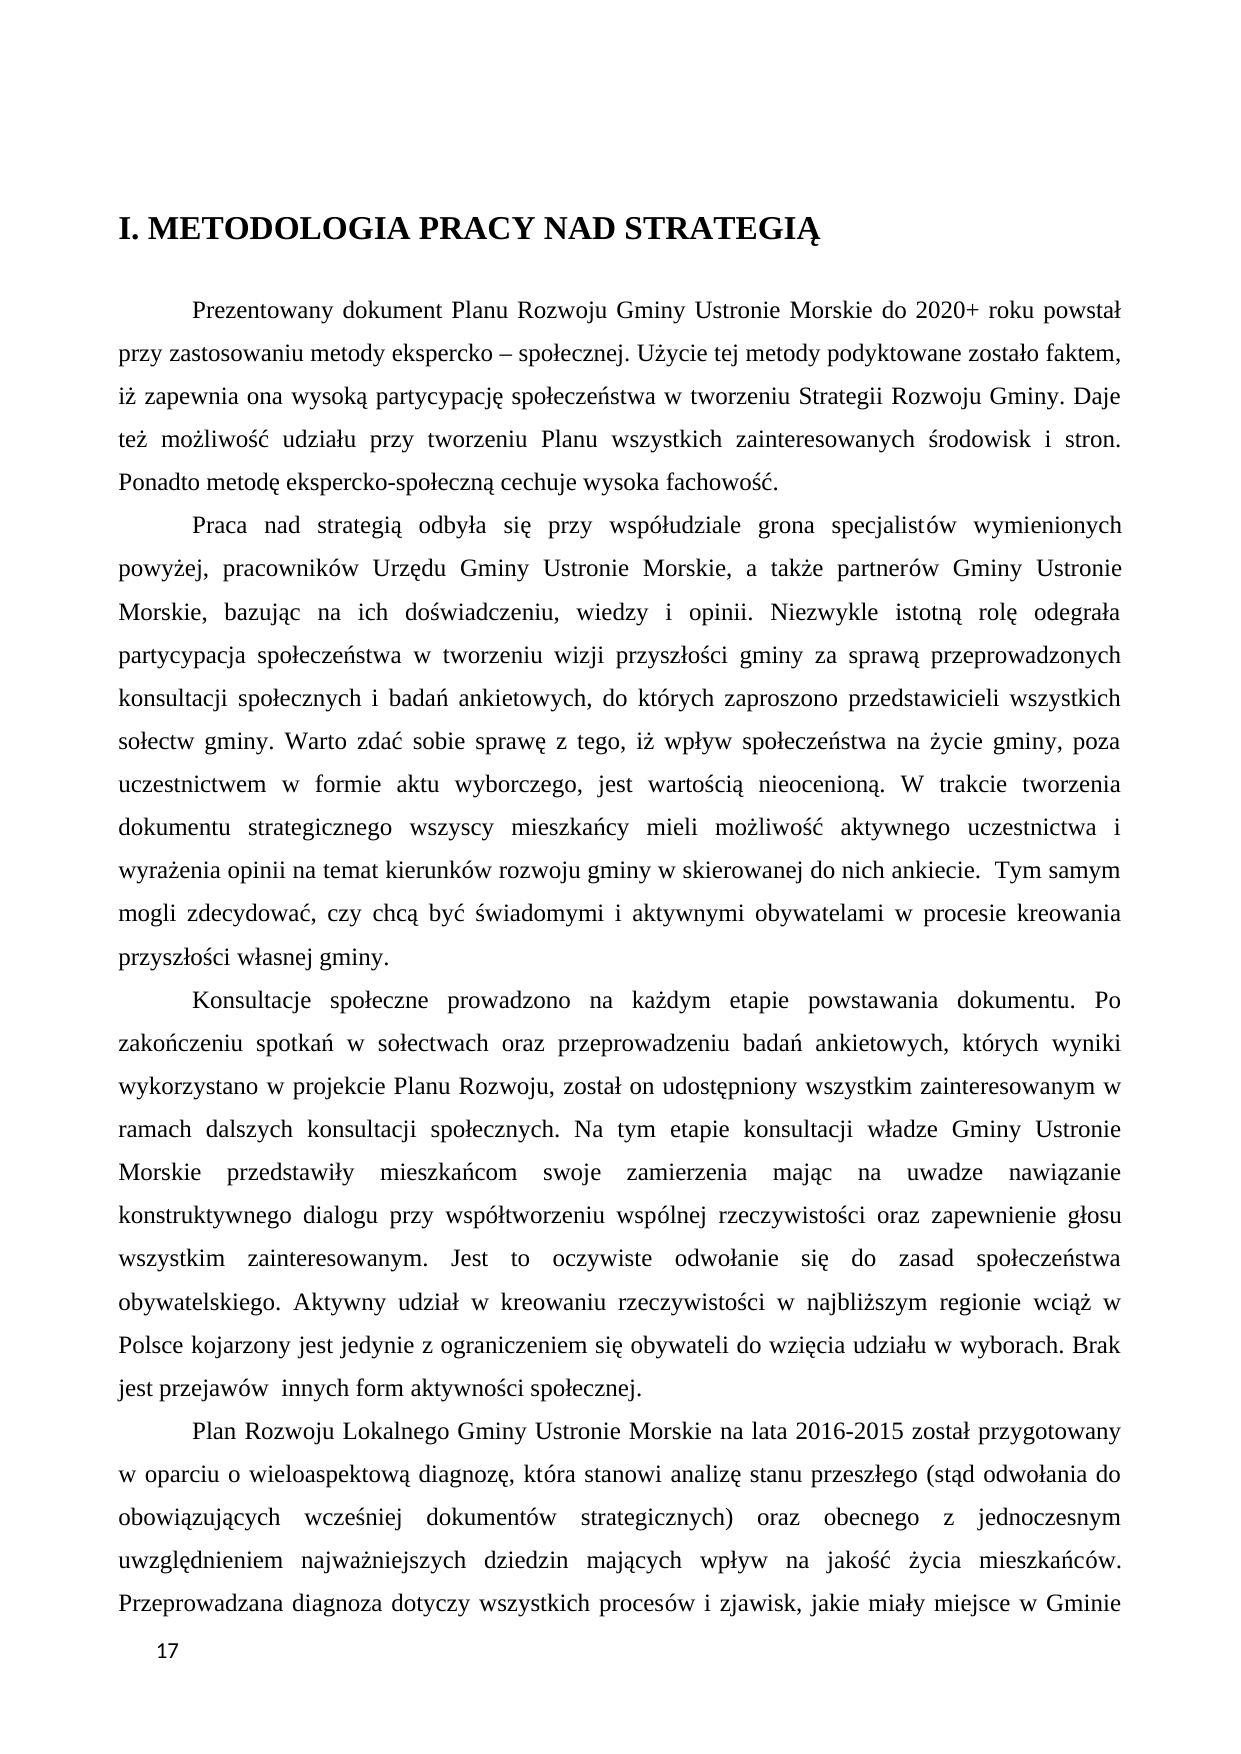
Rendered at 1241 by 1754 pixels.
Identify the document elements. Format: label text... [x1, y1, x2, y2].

text Konsultacje społeczne prowadzono na każdym etapie powstawania dokumentu. Po zakończeniu spotkań w sołectwach oraz przeprowadzeniu badań ankietowych, których wyniki wykorzystano w projekcie Planu Rozwoju, został on udostępniony wszystkim zainteresowanym w ramach dalszych konsultacji społecznych. Na tym etapie konsultacji władze Gminy Ustronie Morskie przedstawiły mieszkańcom swoje zamierzenia mając na uwadze nawiązanie konstruktywnego dialogu przy współtworzeniu wspólnej rzeczywistości oraz zapewnienie głosu wszystkim zainteresowanym. Jest to oczywiste odwołanie się do zasad społeczeństwa obywatelskiego. Aktywny udział w kreowaniu rzeczywistości w najbliższym regionie wciąż w Polsce kojarzony jest jedynie z ograniczeniem się obywateli do wzięcia udziału w wyborach. Brak jest przejawów innych form aktywności społecznej. [118, 985, 1122, 1402]
text Prezentowany dokument Planu Rozwoju Gminy Ustronie Morskie do 2020+ roku powstał przy zastosowaniu metody ekspercko – społecznej. Użycie tej metody podyktowane zostało faktem, iż zapewnia ona wysoką partycypację społeczeństwa w tworzeniu Strategii Rozwoju Gminy. Daje też możliwość udziału przy tworzeniu Planu wszystkich zainteresowanych środowisk i stron. Ponadto metodę ekspercko-społeczną cechuje wysoka fachowość. [118, 295, 1122, 496]
text Plan Rozwoju Lokalnego Gminy Ustronie Morskie na lata 2016-2015 został przygotowany w oparciu o wieloaspektową diagnozę, która stanowi analizę stanu przeszłego (stąd odwołania do obowiązujących wcześniej dokumentów strategicznych) oraz obecnego z jednoczesnym uwzględnieniem najważniejszych dziedzin mających wpływ na jakość życia mieszkańców. Przeprowadzana diagnoza dotyczy wszystkich procesów i zjawisk, jakie miały miejsce w Gminie [118, 1416, 1122, 1617]
subtitle I. METODOLOGIA PRACY NAD STRATEGIĄ [118, 209, 1122, 247]
text Praca nad strategią odbyła się przy współudziale grona specjalistów wymienionych powyżej, pracowników Urzędu Gminy Ustronie Morskie, a także partnerów Gminy Ustronie Morskie, bazując na ich doświadczeniu, wiedzy i opinii. Niezwykle istotną rolę odegrała partycypacja społeczeństwa w tworzeniu wizji przyszłości gminy za sprawą przeprowadzonych konsultacji społecznych i badań ankietowych, do których zaproszono przedstawicieli wszystkich sołectw gminy. Warto zdać sobie sprawę z tego, iż wpływ społeczeństwa na życie gminy, poza uczestnictwem w formie aktu wyborczego, jest wartością nieocenioną. W trakcie tworzenia dokumentu strategicznego wszyscy mieszkańcy mieli możliwość aktywnego uczestnictwa i wyrażenia opinii na temat kierunków rozwoju gminy w skierowanej do nich ankiecie. Tym samym mogli zdecydować, czy chcą być świadomymi i aktywnymi obywatelami w procesie kreowania przyszłości własnej gminy. [118, 510, 1122, 970]
